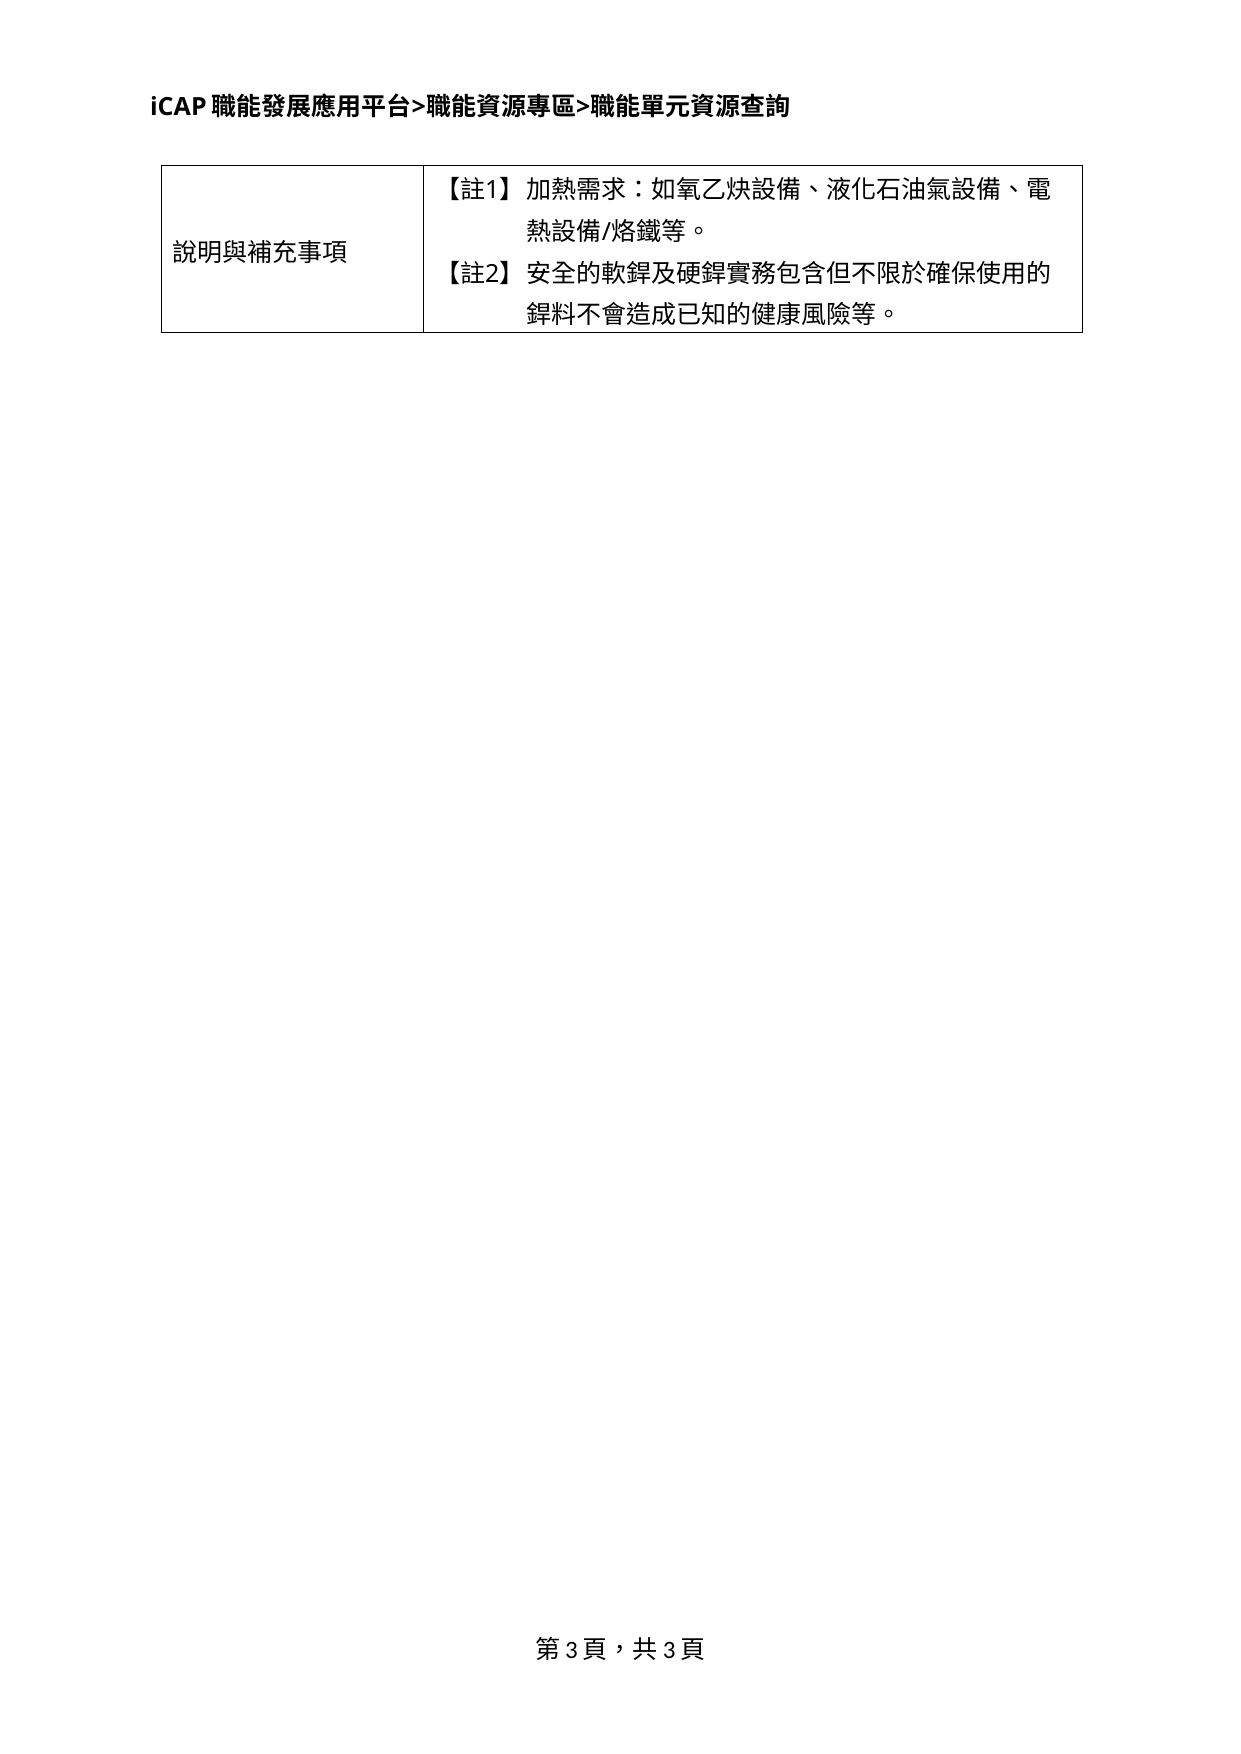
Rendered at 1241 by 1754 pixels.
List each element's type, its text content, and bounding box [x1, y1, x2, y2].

table_cell 說明與補充事項 [162, 166, 423, 332]
table_cell 加熱需求：如氧乙炔設備、液化石油氣設備、電熱設備/烙鐵等。 安全的軟銲及硬銲實務包含但不限於確保使用的銲料不會造成已知的健康風險等。 [424, 166, 1082, 332]
